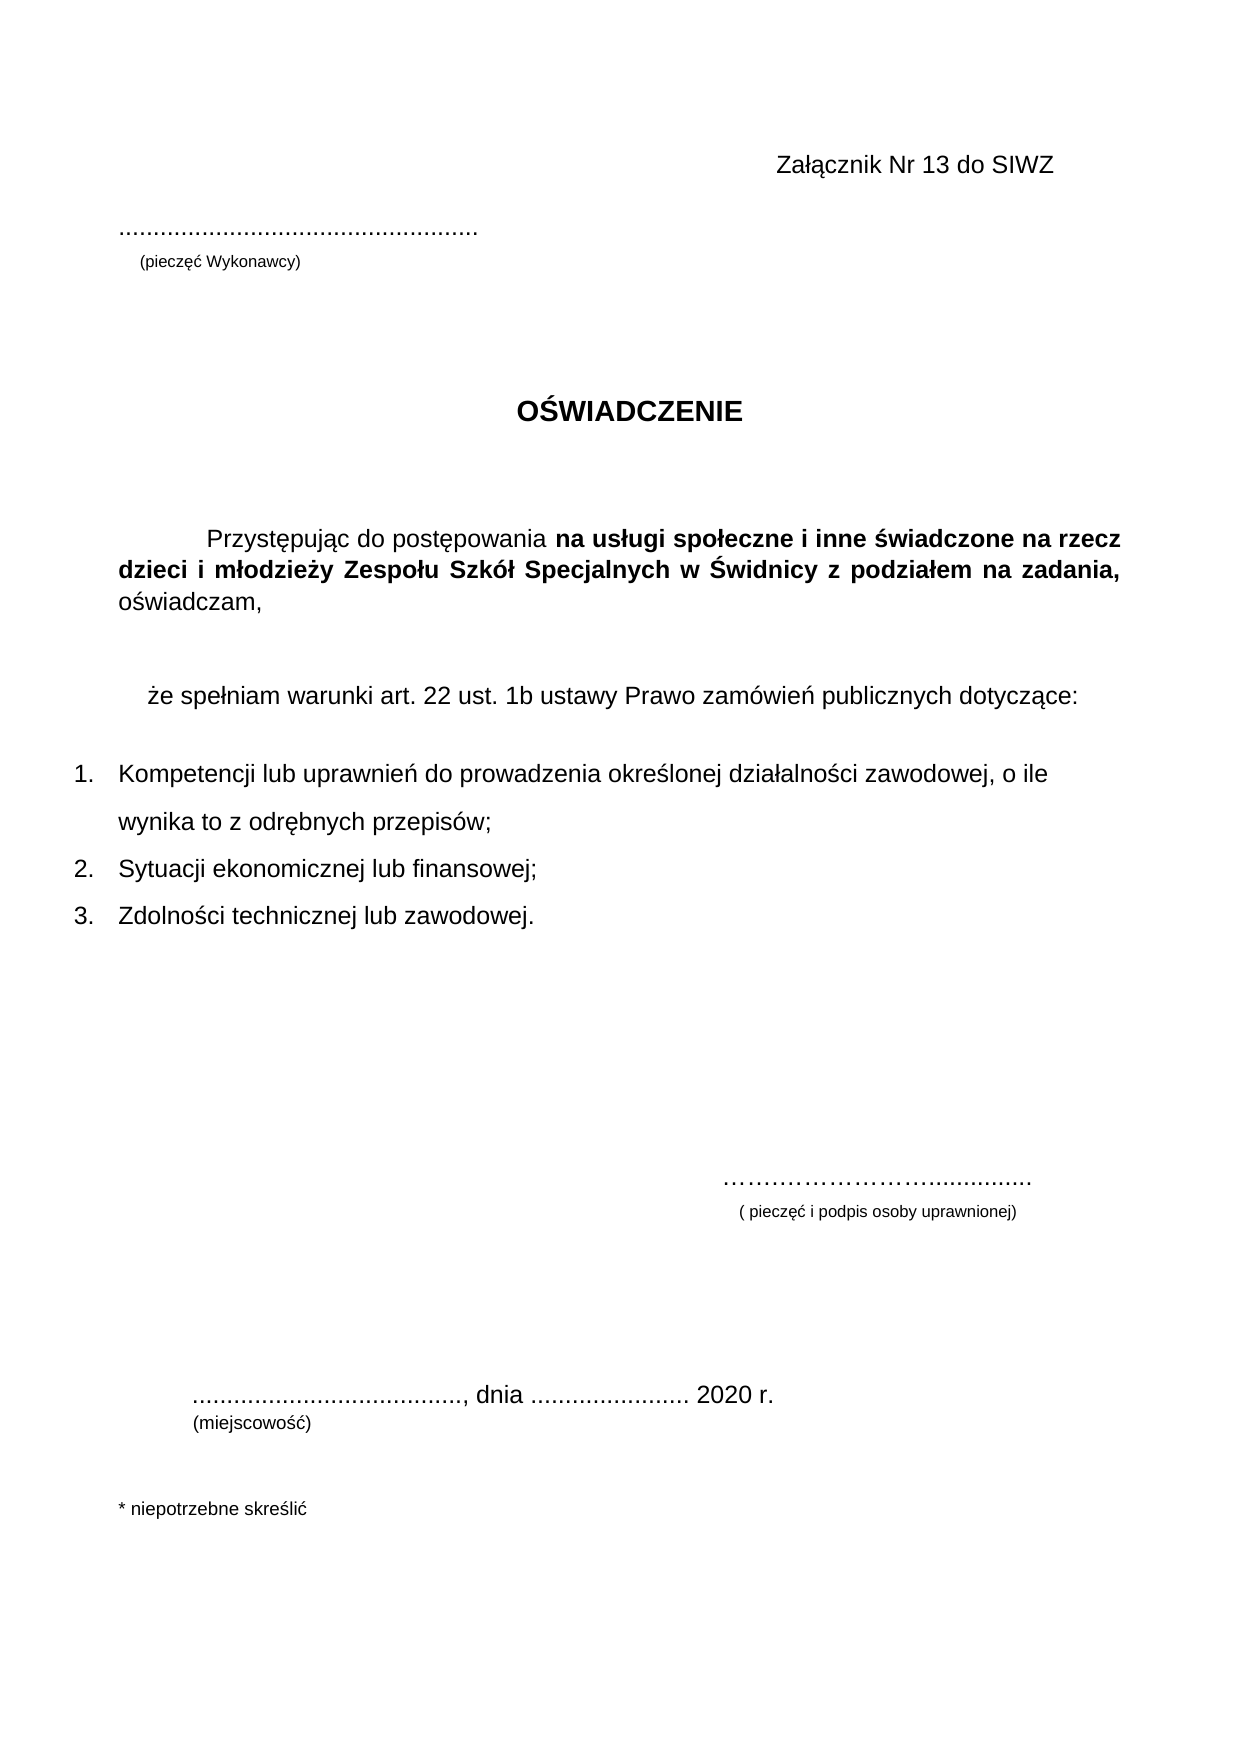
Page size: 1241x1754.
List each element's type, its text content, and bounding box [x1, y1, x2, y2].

text ......................................., dnia ....................... 2020 r. (miejscowość) [192, 1380, 907, 1433]
text …….………………............... [118, 1162, 1122, 1190]
text że spełniam warunki art. 22 ust. 1b ustawy Prawo zamówień publicznych dotyczące: [147, 681, 1122, 709]
text Przystępując do postępowania na usługi społeczne i inne świadczone na rzecz dzieci i młodzieży Zespołu Szkół Specjalnych w Świdnicy z podziałem na zadania, oświadczam, [118, 524, 1122, 615]
subtitle OŚWIADCZENIE [146, 394, 1122, 427]
list Kompetencji lub uprawnień do prowadzenia określonej działalności zawodowej, o ile wynika to z odrębnych przepisów; [73, 759, 1122, 835]
list Zdolności technicznej lub zawodowej. [73, 901, 1122, 929]
text .................................................... [118, 212, 1122, 241]
text (pieczęć Wykonawcy) [116, 244, 1122, 273]
text Załącznik Nr 13 do SIWZ [118, 150, 1061, 179]
text * niepotrzebne skreślić [118, 1498, 1122, 1520]
list Sytuacji ekonomicznej lub finansowej; [73, 853, 1122, 882]
text ( pieczęć i podpis osoby uprawnionej) [561, 1194, 1122, 1223]
